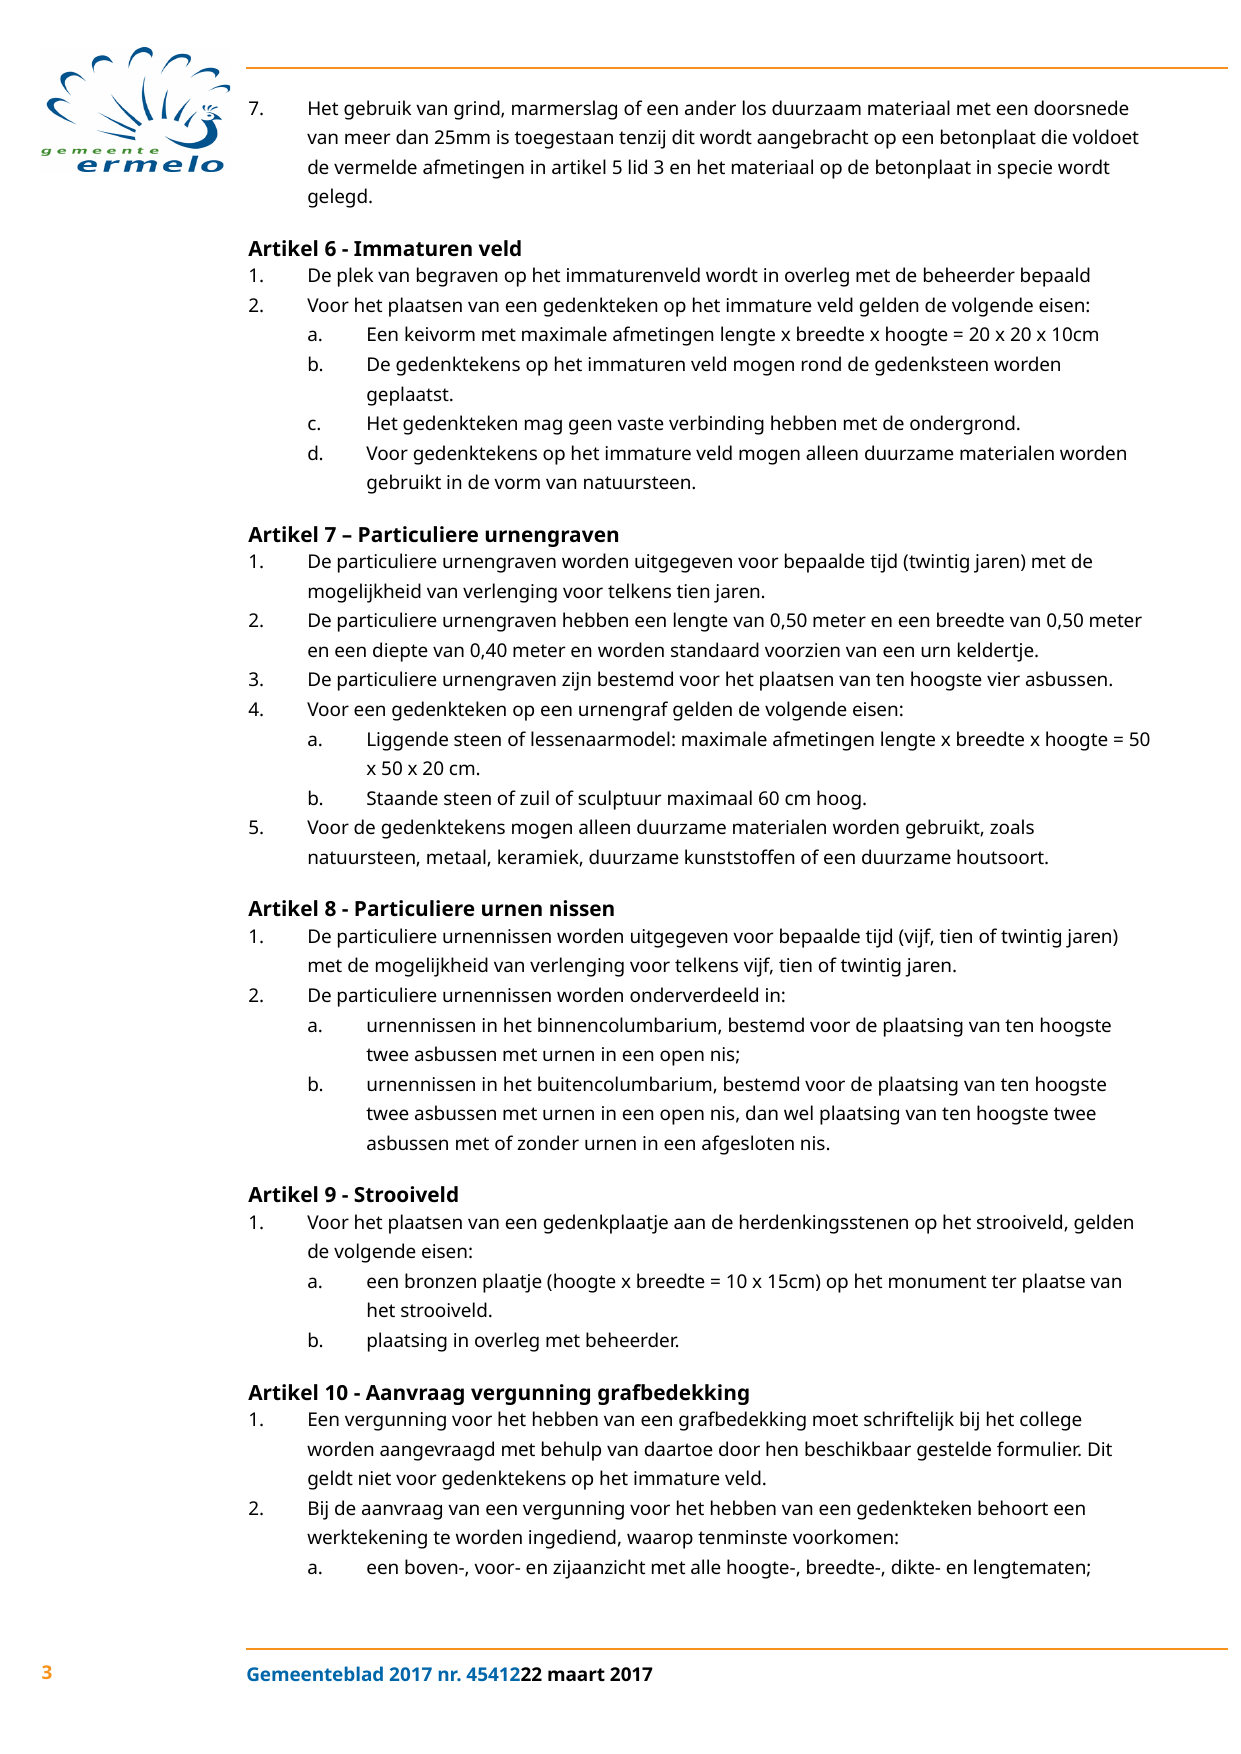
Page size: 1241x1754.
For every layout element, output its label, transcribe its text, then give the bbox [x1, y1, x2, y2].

list Voor een gedenkteken op een urnengraf gelden de volgende eisen: [248, 696, 1152, 722]
list urnennissen in het buitencolumbarium, bestemd voor de plaatsing van ten hoogste twee asbussen met urnen in een open nis, dan wel plaatsing van ten hoogste twee asbussen met of zonder urnen in een afgesloten nis. [307, 1071, 1152, 1156]
list een bronzen plaatje (hoogte x breedte = 10 x 15cm) op het monument ter plaatse van het strooiveld. [307, 1268, 1152, 1323]
list De particuliere urnengraven zijn bestemd voor het plaatsen van ten hoogste vier asbussen. [248, 667, 1152, 692]
list Staande steen of zuil of sculptuur maximaal 60 cm hoog. [307, 785, 1152, 811]
list Voor het plaatsen van een gedenkteken op het immature veld gelden de volgende eisen: [248, 292, 1152, 318]
list plaatsing in overleg met beheerder. [307, 1327, 1152, 1353]
list De particuliere urnengraven worden uitgegeven voor bepaalde tijd (twintig jaren) met de mogelijkheid van verlenging voor telkens tien jaren. [248, 548, 1152, 604]
list De gedenktekens op het immaturen veld mogen rond de gedenksteen worden geplaatst. [307, 351, 1152, 406]
list Voor gedenktekens op het immature veld mogen alleen duurzame materialen worden gebruikt in de vorm van natuursteen. [307, 440, 1152, 495]
text Artikel 7 – Particuliere urnengraven [248, 520, 1152, 548]
list Het gebruik van grind, marmerslag of een ander los duurzaam materiaal met een doorsnede van meer dan 25mm is toegestaan tenzij dit wordt aangebracht op een betonplaat die voldoet de vermelde afmetingen in artikel 5 lid 3 en het materiaal op de betonplaat in specie wordt gelegd. [248, 95, 1152, 209]
text Artikel 6 - Immaturen veld [248, 234, 1152, 262]
list Een keivorm met maximale afmetingen lengte x breedte x hoogte = 20 x 20 x 10cm [307, 322, 1152, 347]
text Artikel 10 - Aanvraag vergunning grafbedekking [248, 1378, 1152, 1406]
list De particuliere urnengraven hebben een lengte van 0,50 meter en een breedte van 0,50 meter en een diepte van 0,40 meter en worden standaard voorzien van een urn keldertje. [248, 607, 1152, 663]
text Artikel 8 - Particuliere urnen nissen [248, 894, 1152, 923]
list urnennissen in het binnencolumbarium, bestemd voor de plaatsing van ten hoogste twee asbussen met urnen in een open nis; [307, 1012, 1152, 1067]
list Een vergunning voor het hebben van een grafbedekking moet schriftelijk bij het college worden aangevraagd met behulp van daartoe door hen beschikbaar gestelde formulier. Dit geldt niet voor gedenktekens op het immature veld. [248, 1406, 1152, 1491]
list De particuliere urnennissen worden onderverdeeld in: [248, 982, 1152, 1008]
list De particuliere urnennissen worden uitgegeven voor bepaalde tijd (vijf, tien of twintig jaren) met de mogelijkheid van verlenging voor telkens vijf, tien of twintig jaren. [248, 923, 1152, 978]
list De plek van begraven op het immaturenveld wordt in overleg met de beheerder bepaald [248, 262, 1152, 288]
list Bij de aanvraag van een vergunning voor het hebben van een gedenkteken behoort een werktekening te worden ingediend, waarop tenminste voorkomen: [248, 1495, 1152, 1550]
list Voor de gedenktekens mogen alleen duurzame materialen worden gebruikt, zoals natuursteen, metaal, keramiek, duurzame kunststoffen of een duurzame houtsoort. [248, 814, 1152, 870]
list Het gedenkteken mag geen vaste verbinding hebben met de ondergrond. [307, 410, 1152, 436]
list een boven-, voor- en zijaanzicht met alle hoogte-, breedte-, dikte- en lengtematen; [307, 1554, 1152, 1580]
picture [41, 47, 231, 172]
text Artikel 9 - Strooiveld [248, 1181, 1152, 1209]
list Liggende steen of lessenaarmodel: maximale afmetingen lengte x breedte x hoogte = 50 x 50 x 20 cm. [307, 726, 1152, 781]
list Voor het plaatsen van een gedenkplaatje aan de herdenkingsstenen op het strooiveld, gelden de volgende eisen: [248, 1209, 1152, 1264]
